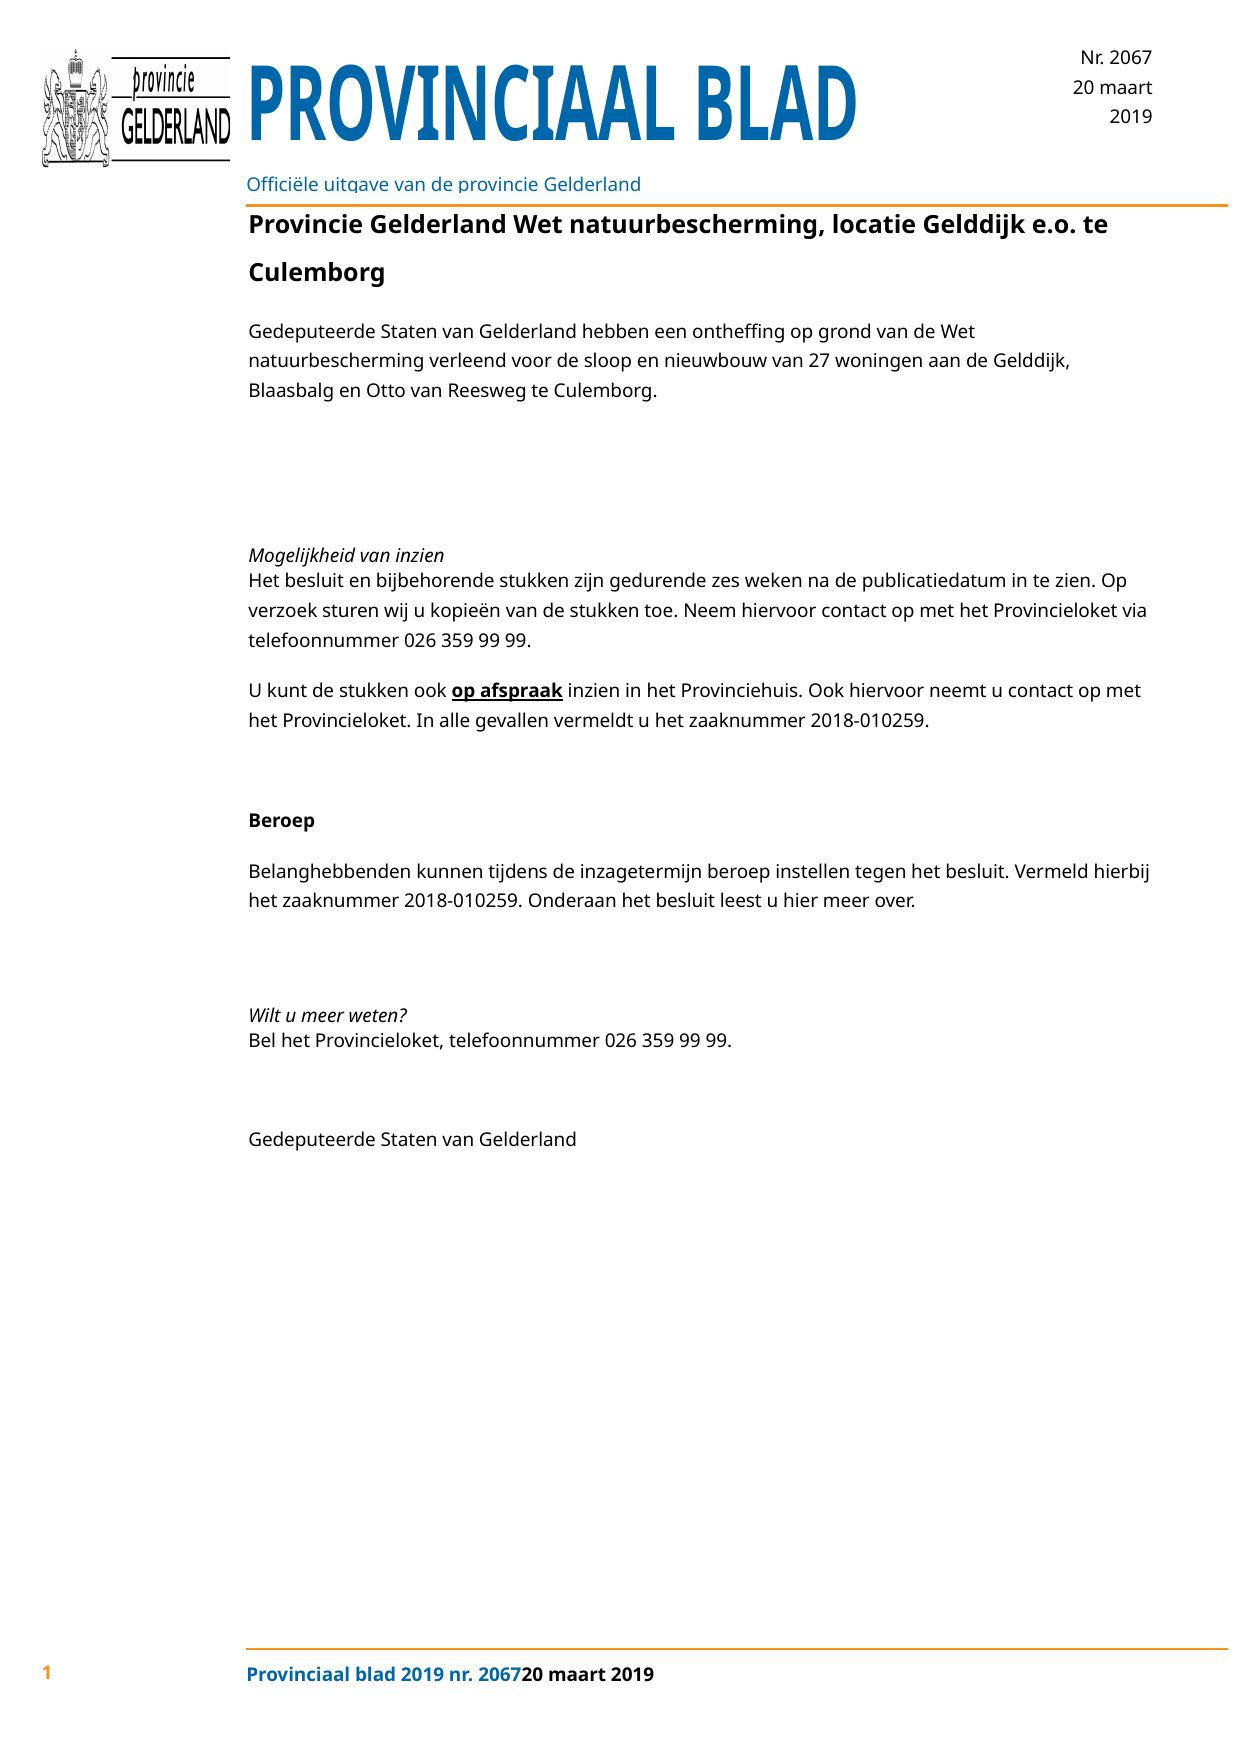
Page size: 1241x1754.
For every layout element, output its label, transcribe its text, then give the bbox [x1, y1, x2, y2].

text Wilt u meer weten? [248, 1002, 1152, 1028]
text Belanghebbenden kunnen tijdens de inzagetermijn beroep instellen tegen het besluit. Vermeld hierbij het zaaknummer 2018-010259. Onderaan het besluit leest u hier meer over. [248, 858, 1152, 913]
text Mogelijkheid van inzien [248, 542, 1152, 568]
text Gedeputeerde Staten van Gelderland [248, 1126, 1152, 1152]
text Gedeputeerde Staten van Gelderland hebben een ontheffing op grond van de Wet natuurbescherming verleend voor de sloop en nieuwbouw van 27 woningen aan de Gelddijk, Blaasbalg en Otto van Reesweg te Culemborg. [248, 318, 1152, 403]
text Het besluit en bijbehorende stukken zijn gedurende zes weken na de publicatiedatum in te zien. Op verzoek sturen wij u kopieën van de stukken toe. Neem hiervoor contact op met het Provincieloket via telefoonnummer 026 359 99 99. [248, 568, 1152, 652]
text Beroep [248, 808, 1152, 833]
picture [41, 47, 231, 172]
text Provincie Gelderland Wet natuurbescherming, locatie Gelddijk e.o. te Culemborg [248, 207, 1152, 288]
text U kunt de stukken ook op afspraak inzien in het Provinciehuis. Ook hiervoor neemt u contact op met het Provincieloket. In alle gevallen vermeldt u het zaaknummer 2018-010259. [248, 677, 1152, 732]
text Bel het Provincieloket, telefoonnummer 026 359 99 99. [248, 1028, 1152, 1053]
